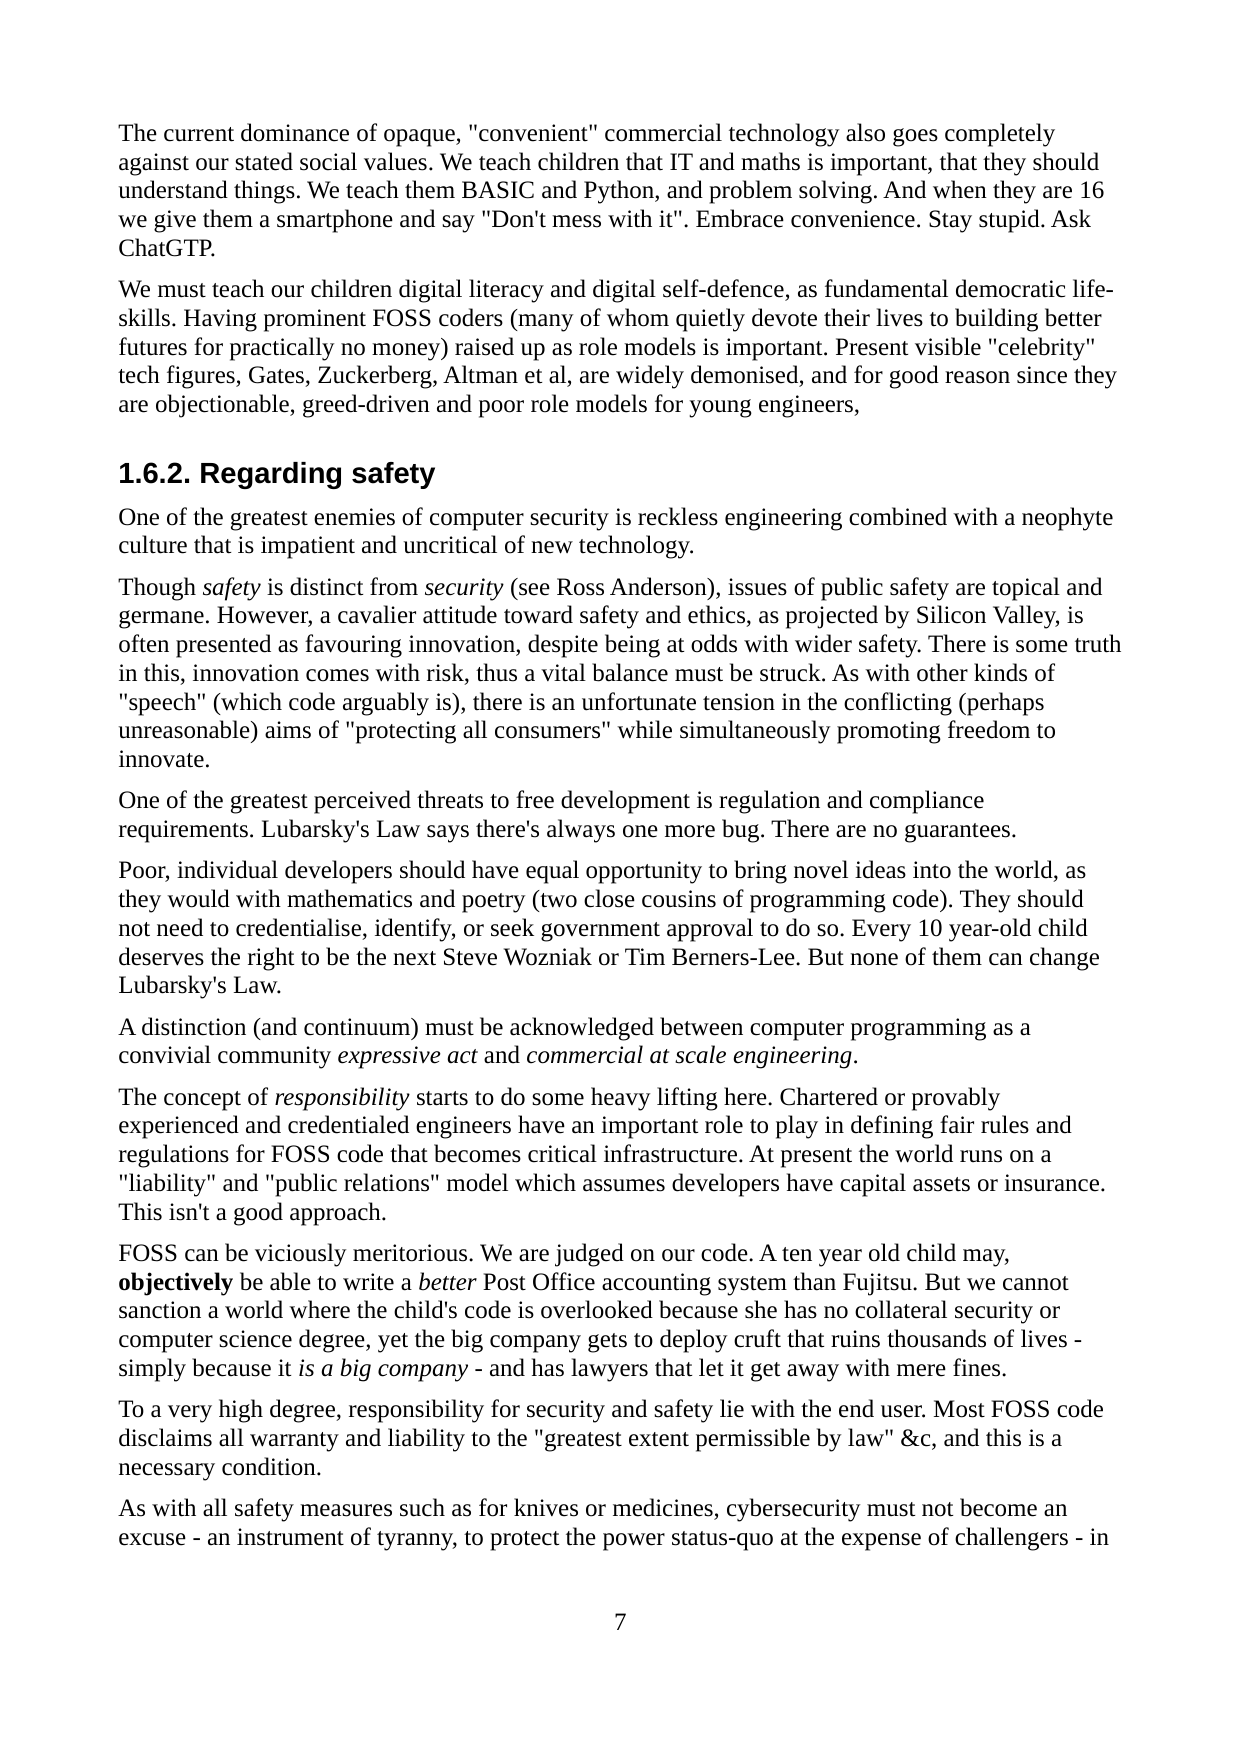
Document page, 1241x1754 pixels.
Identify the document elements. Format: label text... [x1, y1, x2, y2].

text We must teach our children digital literacy and digital self-defence, as fundamental democratic life-skills. Having prominent FOSS coders (many of whom quietly devote their lives to building better futures for practically no money) raised up as role models is important. Present visible "celebrity" tech figures, Gates, Zuckerberg, Altman et al, are widely demonised, and for good reason since they are objectionable, greed-driven and poor role models for young engineers, [118, 274, 1122, 418]
text To a very high degree, responsibility for security and safety lie with the end user. Most FOSS code disclaims all warranty and liability to the "greatest extent permissible by law" &c, and this is a necessary condition. [118, 1394, 1122, 1480]
text One of the greatest enemies of computer security is reckless engineering combined with a neophyte culture that is impatient and uncritical of new technology. [118, 502, 1122, 559]
text FOSS can be viciously meritorious. We are judged on our code. A ten year old child may, objectively be able to write a better Post Office accounting system than Fujitsu. But we cannot sanction a world where the child's code is overlooked because she has no collateral security or computer science degree, yet the big company gets to deploy cruft that ruins thousands of lives - simply because it is a big company - and has lawyers that let it get away with mere fines. [118, 1238, 1122, 1382]
text The concept of responsibility starts to do some heavy lifting here. Chartered or provably experienced and credentialed engineers have an important role to play in defining fair rules and regulations for FOSS code that becomes critical infrastructure. At present the world runs on a "liability" and "public relations" model which assumes developers have capital assets or insurance. This isn't a good approach. [118, 1082, 1122, 1225]
text A distinction (and continuum) must be acknowledged between computer programming as a convivial community expressive act and commercial at scale engineering. [118, 1012, 1122, 1069]
text As with all safety measures such as for knives or medicines, cybersecurity must not become an excuse - an instrument of tyranny, to protect the power status-quo at the expense of challengers - in [118, 1493, 1122, 1550]
text One of the greatest perceived threats to free development is regulation and compliance requirements. Lubarsky's Law says there's always one more bug. There are no guarantees. [118, 785, 1122, 843]
text Poor, individual developers should have equal opportunity to bring novel ideas into the world, as they would with mathematics and poetry (two close cousins of programming code). They should not need to credentialise, identify, or seek government approval to do so. Every 10 year-old child deserves the right to be the next Steve Wozniak or Tim Berners-Lee. But none of them can change Lubarsky's Law. [118, 855, 1122, 999]
subtitle Regarding safety [118, 456, 1122, 489]
text The current dominance of opaque, "convenient" commercial technology also goes completely against our stated social values. We teach children that IT and maths is important, that they should understand things. We teach them BASIC and Python, and problem solving. And when they are 16 we give them a smartphone and say "Don't mess with it". Embrace convenience. Stay stupid. Ask ChatGTP. [118, 118, 1122, 262]
text Though safety is distinct from security (see Ross Anderson), issues of public safety are topical and germane. However, a cavalier attitude toward safety and ethics, as projected by Silicon Valley, is often presented as favouring innovation, despite being at odds with wider safety. There is some truth in this, innovation comes with risk, thus a vital balance must be struck. As with other kinds of "speech" (which code arguably is), there is an unfortunate tension in the conflicting (perhaps unreasonable) aims of "protecting all consumers" while simultaneously promoting freedom to innovate. [118, 572, 1122, 773]
